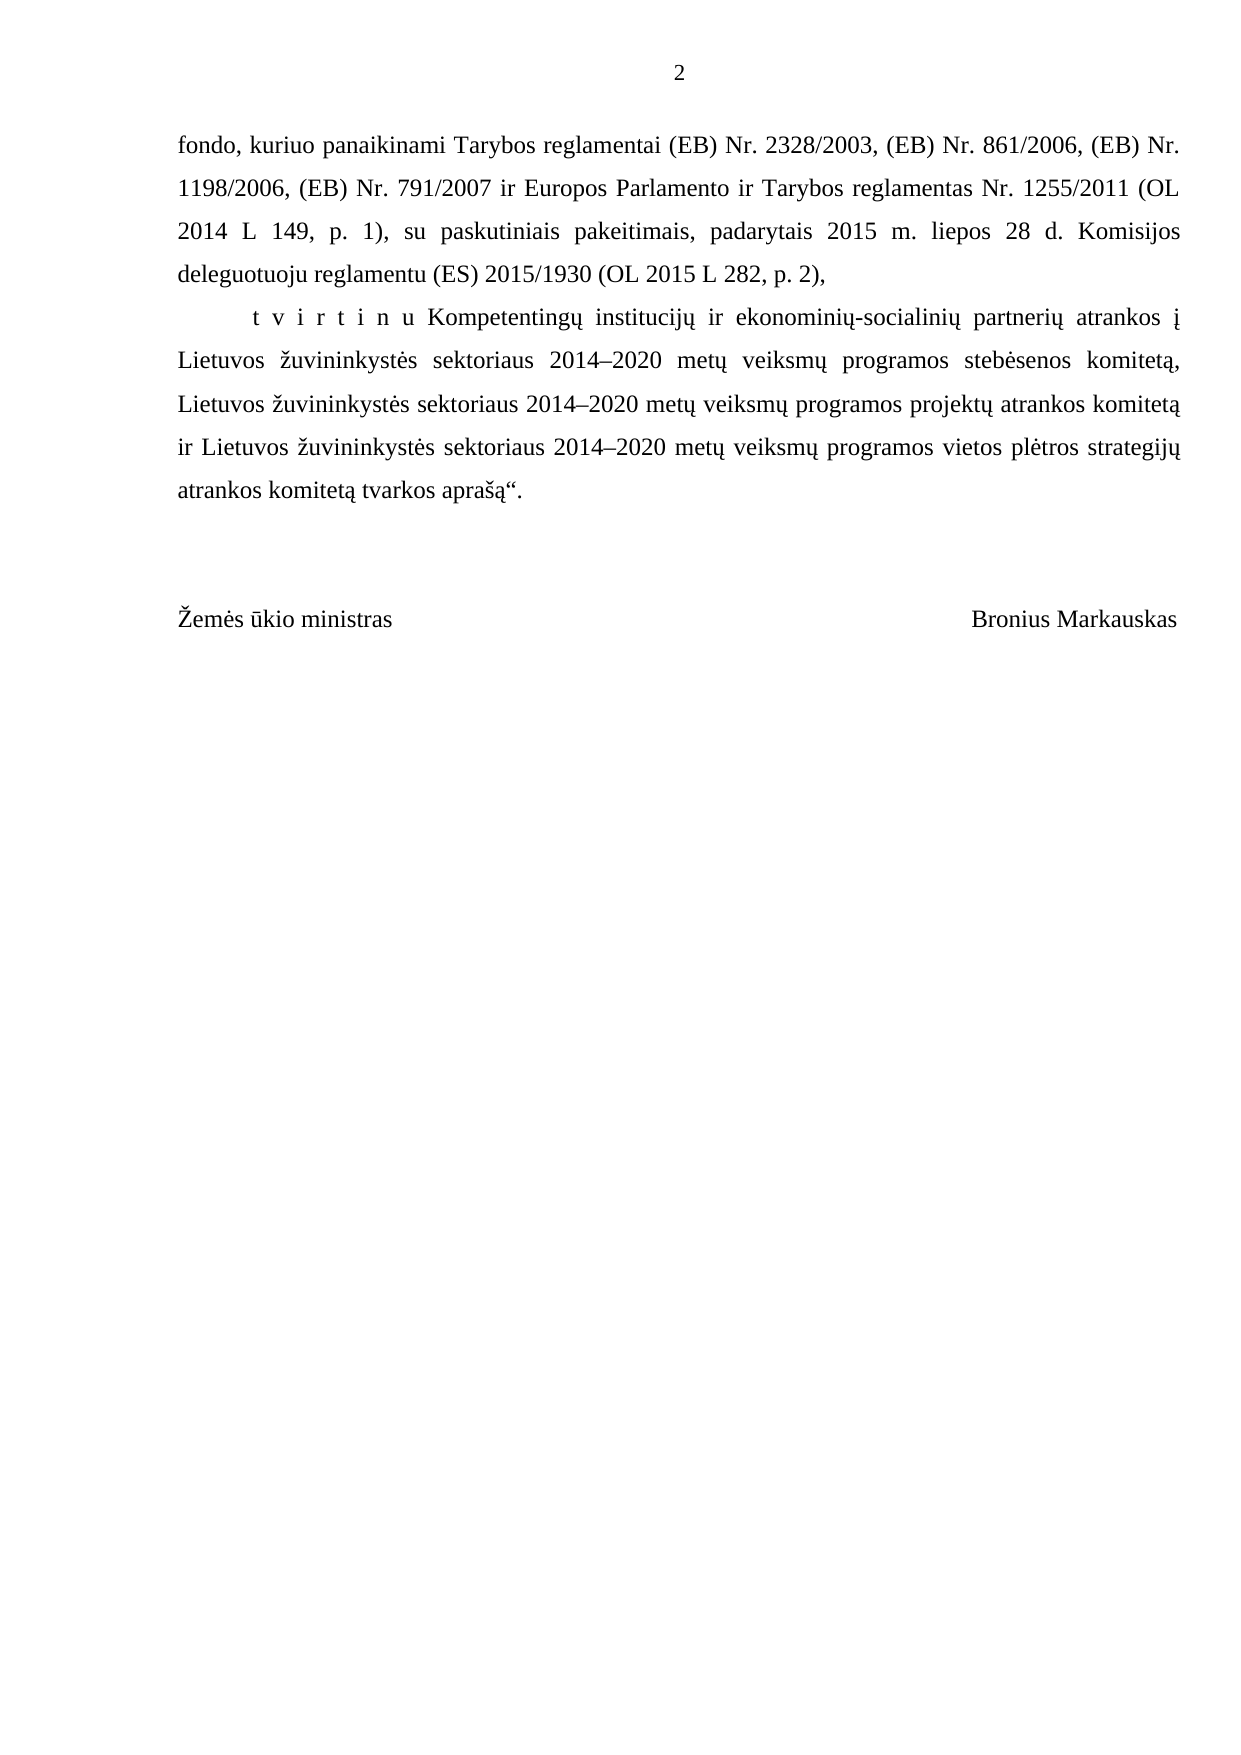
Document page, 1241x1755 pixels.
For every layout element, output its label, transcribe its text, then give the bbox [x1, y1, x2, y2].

text fondo, kuriuo panaikinami Tarybos reglamentai (EB) Nr. 2328/2003, (EB) Nr. 861/2006, (EB) Nr. 1198/2006, (EB) Nr. 791/2007 ir Europos Parlamento ir Tarybos reglamentas Nr. 1255/2011 (OL 2014 L 149, p. 1), su paskutiniais pakeitimais, padarytais 2015 m. liepos 28 d. Komisijos deleguotuoju reglamentu (ES) 2015/1930 (OL 2015 L 282, p. 2), [177, 130, 1181, 288]
text Žemės ūkio ministras Bronius Markauskas [177, 604, 1181, 633]
text t v i r t i n u Kompetentingų institucijų ir ekonominių-socialinių partnerių atrankos į Lietuvos žuvininkystės sektoriaus 2014–2020 metų veiksmų programos stebėsenos komitetą, Lietuvos žuvininkystės sektoriaus 2014–2020 metų veiksmų programos projektų atrankos komitetą ir Lietuvos žuvininkystės sektoriaus 2014–2020 metų veiksmų programos vietos plėtros strategijų atrankos komitetą tvarkos aprašą“. [177, 302, 1181, 504]
